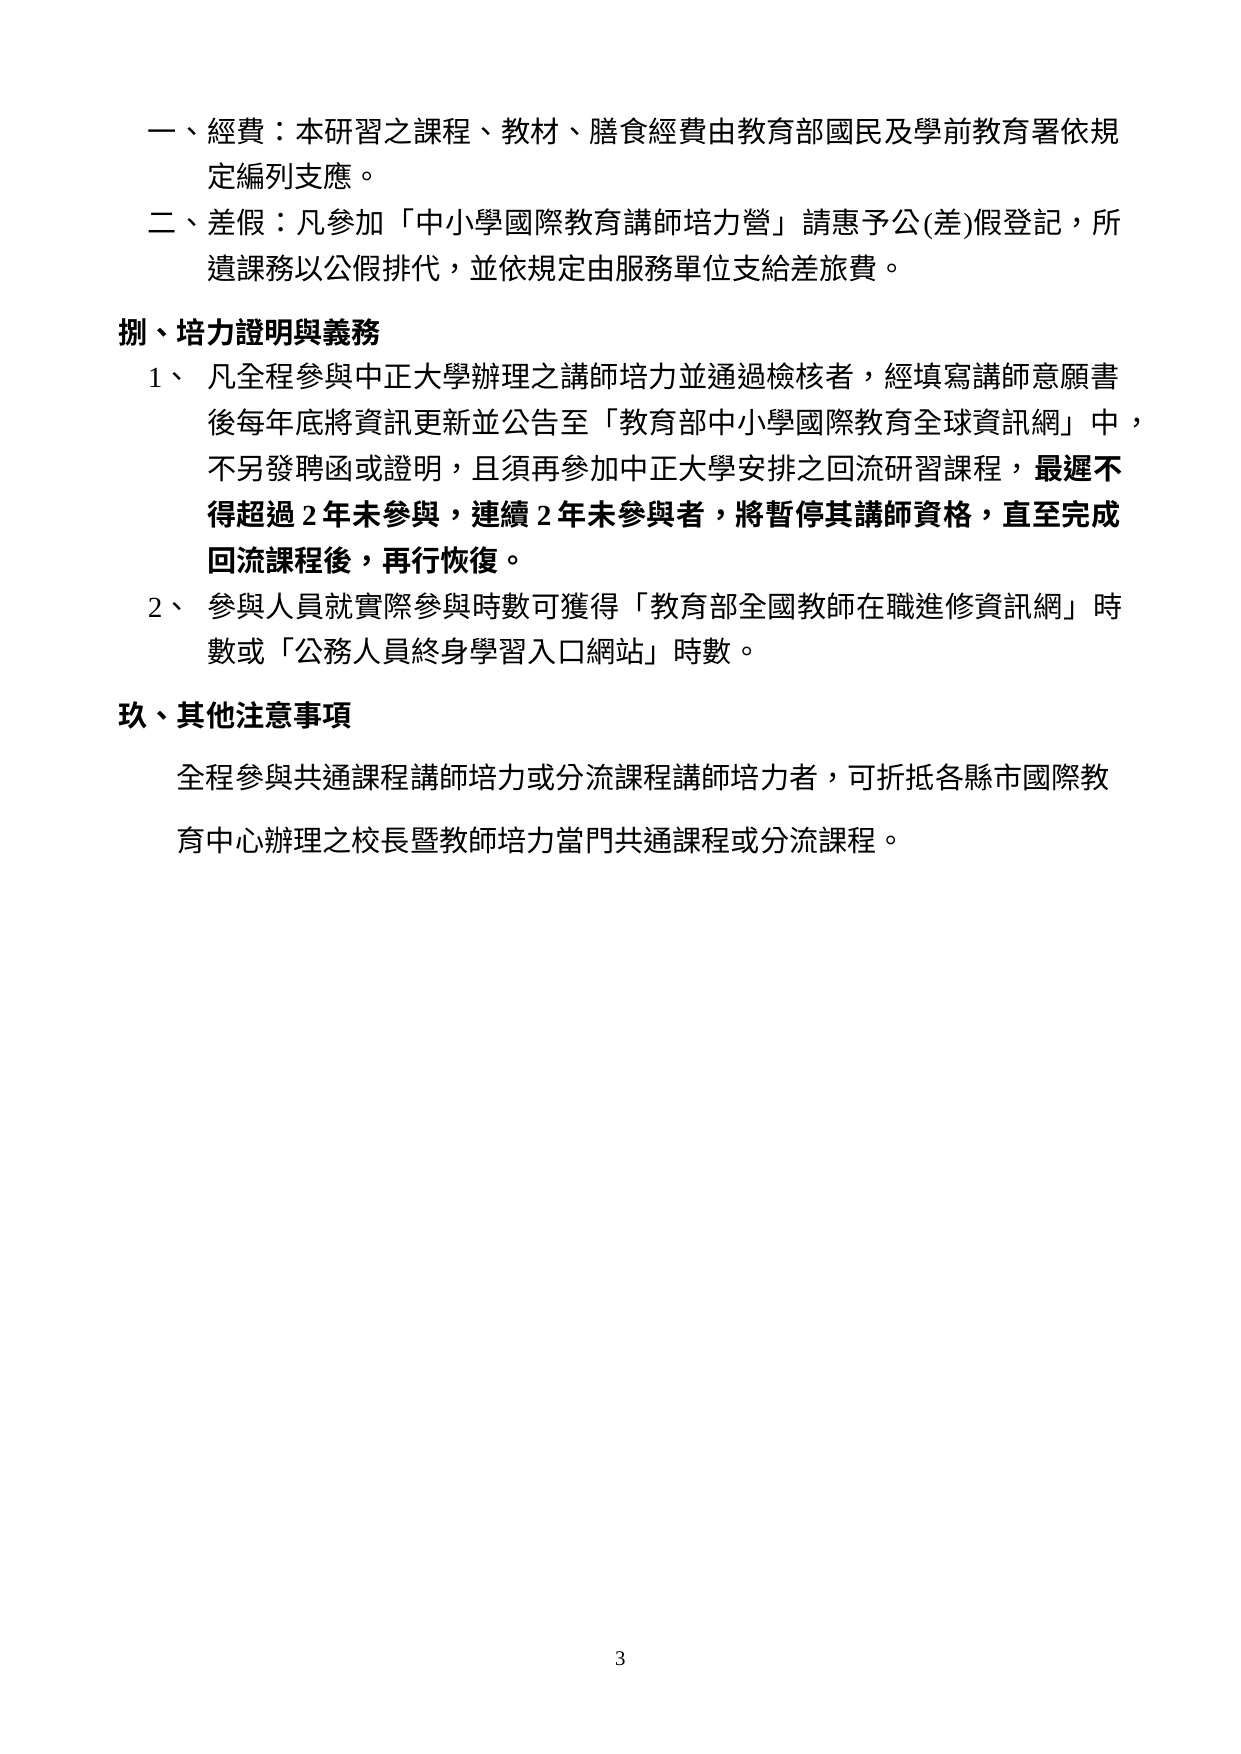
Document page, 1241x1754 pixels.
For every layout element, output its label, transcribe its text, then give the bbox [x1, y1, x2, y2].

list 培力證明與義務 [118, 289, 1122, 351]
text 全程參與共通課程講師培力或分流課程講師培力者，可折抵各縣市國際教育中心辦理之校長暨教師培力當門共通課程或分流課程。 [176, 734, 1122, 859]
list 經費：本研習之課程、教材、膳食經費由教育部國民及學前教育署依規定編列支應。 [148, 105, 1122, 197]
list 參與人員就實際參與時數可獲得「教育部全國教師在職進修資訊網」時數或「公務人員終身學習入口網站」時數。 [148, 580, 1122, 672]
list 差假：凡參加「中小學國際教育講師培力營」請惠予公(差)假登記，所遺課務以公假排代，並依規定由服務單位支給差旅費。 [148, 197, 1122, 289]
list 其他注意事項 [118, 672, 1122, 734]
list 凡全程參與中正大學辦理之講師培力並通過檢核者，經填寫講師意願書後每年底將資訊更新並公告至「教育部中小學國際教育全球資訊網」中，不另發聘函或證明，且須再參加中正大學安排之回流研習課程，最遲不得超過2年未參與，連續2年未參與者，將暫停其講師資格，直至完成回流課程後，再行恢復。 [148, 351, 1122, 580]
